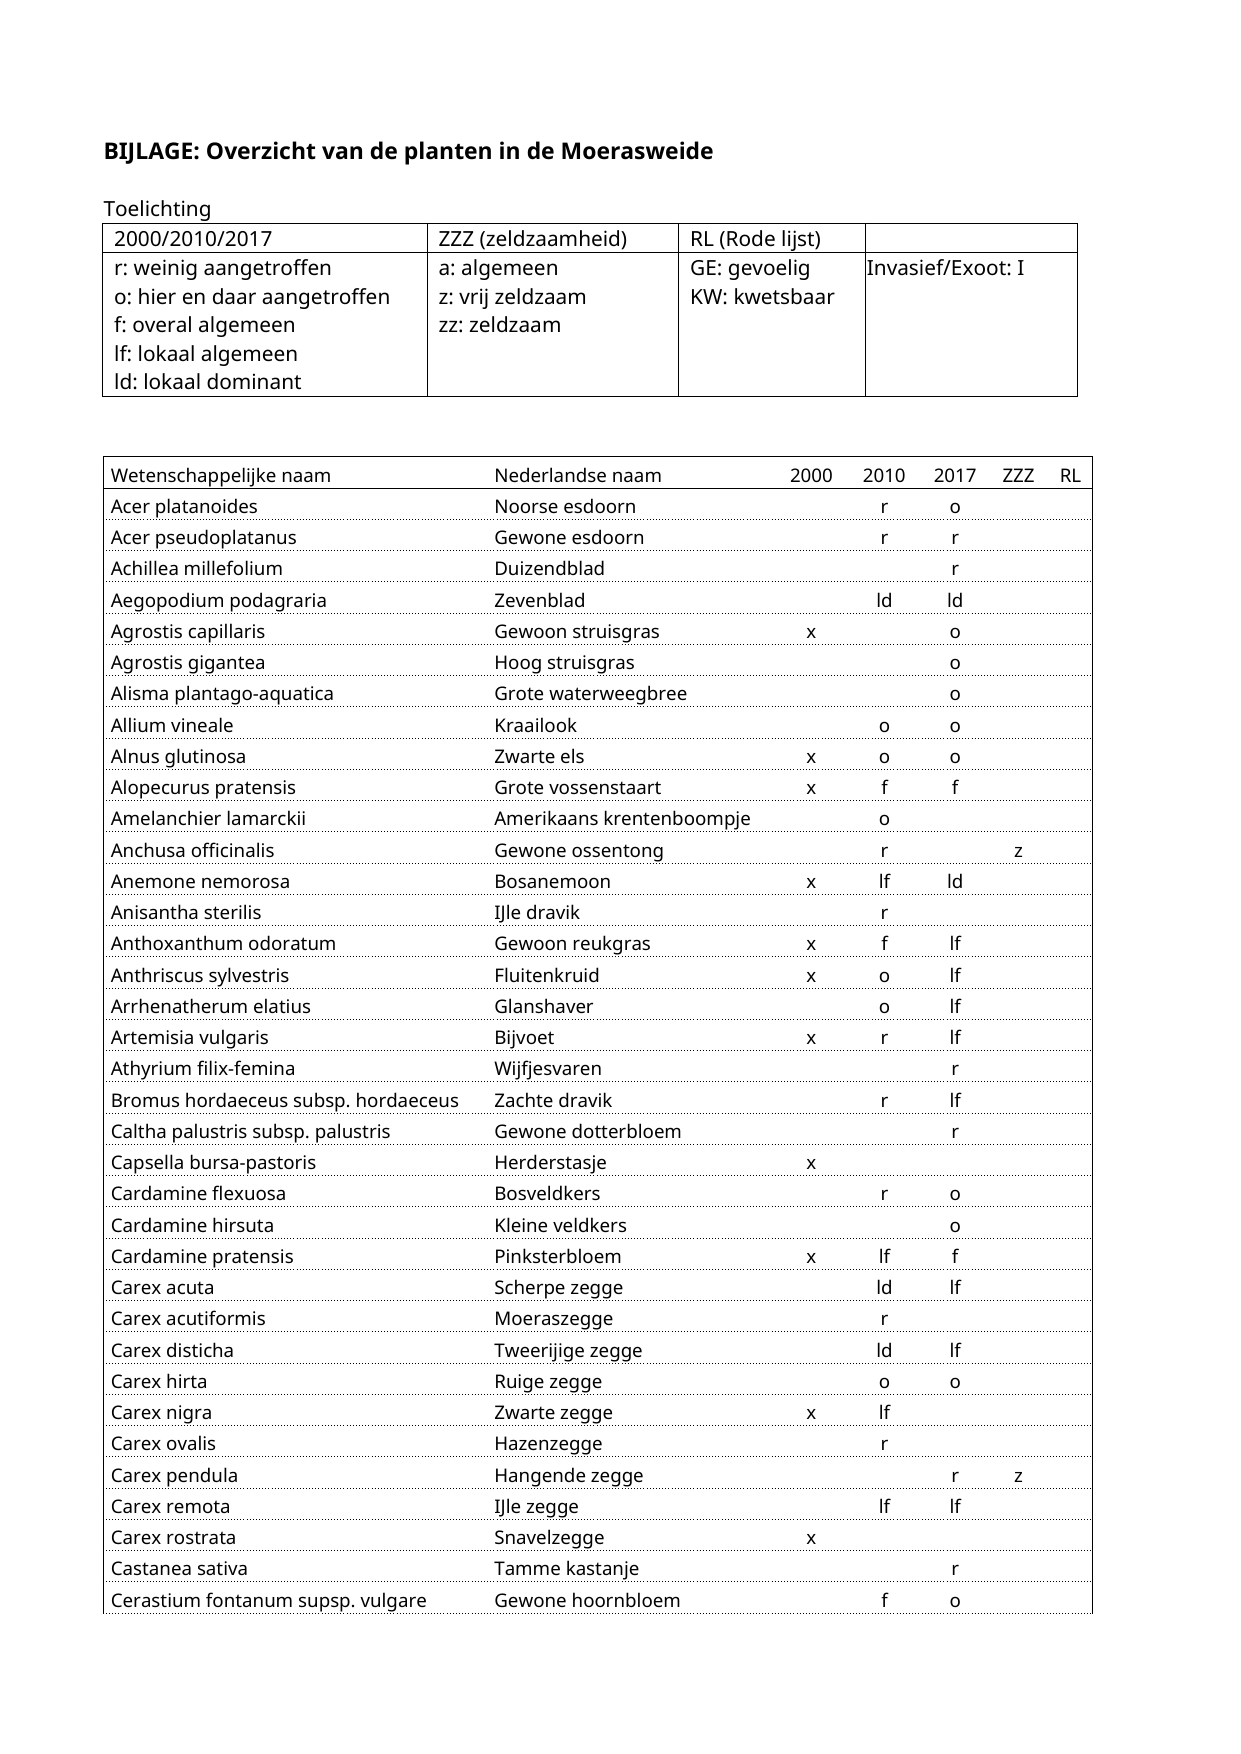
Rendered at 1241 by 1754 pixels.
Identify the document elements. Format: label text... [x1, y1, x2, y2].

table_cell [989, 1331, 1048, 1362]
table_cell o [921, 675, 989, 706]
table_cell Zachte dravik [487, 1081, 775, 1112]
table_cell lf [921, 925, 989, 956]
table_cell Pinksterbloem [487, 1238, 775, 1269]
table_header 2017 [921, 457, 989, 487]
table_cell Achillea millefolium [104, 550, 487, 581]
table_cell [989, 1206, 1048, 1237]
table_cell Ruige zegge [487, 1363, 775, 1394]
table_cell ld [921, 581, 989, 612]
table_cell o [847, 800, 921, 831]
table_cell r [847, 894, 921, 925]
table_cell o [847, 738, 921, 769]
table_cell [847, 1206, 921, 1237]
table_cell o [847, 956, 921, 987]
table_cell Hazenzegge [487, 1425, 775, 1456]
table_cell [1048, 1238, 1092, 1269]
table_cell [989, 1519, 1048, 1550]
table_cell Gewoon reukgras [487, 925, 775, 956]
table_cell f [921, 1238, 989, 1269]
table_cell [1048, 863, 1092, 894]
table_cell [1048, 831, 1092, 862]
table_cell [989, 644, 1048, 675]
table_cell Acer pseudoplatanus [104, 519, 487, 550]
table_cell [847, 613, 921, 644]
table_cell [989, 1581, 1048, 1612]
table_cell [775, 1300, 847, 1331]
table_cell Carex acutiformis [104, 1300, 487, 1331]
table_cell lf [847, 863, 921, 894]
table_cell [775, 1050, 847, 1081]
table_cell [1048, 1394, 1092, 1425]
table_cell Fluitenkruid [487, 956, 775, 987]
table_header 2010 [847, 457, 921, 487]
table_cell [1048, 706, 1092, 737]
table_cell [989, 956, 1048, 987]
table_cell lf [847, 1394, 921, 1425]
table_cell [775, 1081, 847, 1112]
table_cell [775, 1456, 847, 1487]
table_cell [775, 1581, 847, 1612]
table_cell [989, 800, 1048, 831]
table_cell [989, 1394, 1048, 1425]
table_cell [1048, 1144, 1092, 1175]
table_cell Acer platanoides [104, 489, 487, 519]
table_cell [847, 1550, 921, 1581]
table_cell x [775, 863, 847, 894]
table_cell lf [921, 1331, 989, 1362]
table_cell [989, 489, 1048, 519]
table_header ZZZ [989, 457, 1048, 487]
table_cell Hoog struisgras [487, 644, 775, 675]
table_cell Anthoxanthum odoratum [104, 925, 487, 956]
table_cell Anchusa officinalis [104, 831, 487, 862]
table_cell lf [921, 1269, 989, 1300]
table_cell Aegopodium podagraria [104, 581, 487, 612]
table_header 2000/2010/2017 [103, 224, 427, 252]
table_cell [1048, 1581, 1092, 1612]
table_cell [775, 1175, 847, 1206]
text BIJLAGE: Overzicht van de planten in de Moerasweide [103, 135, 1093, 166]
table_cell r [847, 519, 921, 550]
table_cell [847, 550, 921, 581]
table_cell [775, 831, 847, 862]
table_cell o [921, 644, 989, 675]
table_cell Zwarte zegge [487, 1394, 775, 1425]
table_cell Zwarte els [487, 738, 775, 769]
table_cell Alisma plantago-aquatica [104, 675, 487, 706]
table_cell Hangende zegge [487, 1456, 775, 1487]
table_header ZZZ (zeldzaamheid) [428, 224, 678, 252]
table_cell [989, 706, 1048, 737]
table_cell [989, 1050, 1048, 1081]
table_cell [1048, 1300, 1092, 1331]
table_cell o [921, 1581, 989, 1612]
table_cell [1048, 1081, 1092, 1112]
table_cell [775, 894, 847, 925]
table_cell Amerikaans krentenboompje [487, 800, 775, 831]
table_cell x [775, 925, 847, 956]
table_cell o [921, 738, 989, 769]
table_cell r: weinig aangetroffen o: hier en daar aangetroffen f: overal algemeen lf: lokaal algemeen ld: lokaal dominant [103, 253, 427, 396]
table_cell [1048, 800, 1092, 831]
table_cell [775, 800, 847, 831]
table_cell r [847, 1175, 921, 1206]
table_cell [989, 581, 1048, 612]
table_cell [1048, 738, 1092, 769]
table_cell [775, 1113, 847, 1144]
table_cell [989, 1019, 1048, 1050]
table_cell Anisantha sterilis [104, 894, 487, 925]
table_cell Cerastium fontanum supsp. vulgare [104, 1581, 487, 1612]
table_cell Bijvoet [487, 1019, 775, 1050]
table_cell o [847, 706, 921, 737]
table_cell [847, 675, 921, 706]
table_cell [775, 1331, 847, 1362]
table_cell Carex hirta [104, 1363, 487, 1394]
table_cell Kleine veldkers [487, 1206, 775, 1237]
table_cell [1048, 988, 1092, 1019]
table_cell Scherpe zegge [487, 1269, 775, 1300]
table_cell x [775, 1144, 847, 1175]
table_cell Castanea sativa [104, 1550, 487, 1581]
table_cell [1048, 925, 1092, 956]
table_cell [989, 1175, 1048, 1206]
table_cell [1048, 1019, 1092, 1050]
table_cell o [921, 1175, 989, 1206]
table_cell Carex disticha [104, 1331, 487, 1362]
table_cell GE: gevoelig KW: kwetsbaar [679, 253, 865, 396]
table_cell r [847, 489, 921, 519]
table_header RL (Rode lijst) [679, 224, 865, 252]
table_cell IJle zegge [487, 1488, 775, 1519]
table_cell Athyrium filix-femina [104, 1050, 487, 1081]
table_cell [989, 1425, 1048, 1456]
table_cell [775, 1363, 847, 1394]
table_cell [1048, 956, 1092, 987]
table_cell Capsella bursa-pastoris [104, 1144, 487, 1175]
table_cell [1048, 1519, 1092, 1550]
table_cell [989, 675, 1048, 706]
table_header Nederlandse naam [487, 457, 775, 487]
table_cell f [847, 769, 921, 800]
table_cell Gewone dotterbloem [487, 1113, 775, 1144]
table_cell lf [921, 988, 989, 1019]
table_cell [1048, 550, 1092, 581]
table_cell lf [847, 1238, 921, 1269]
table_cell [1048, 769, 1092, 800]
table_cell o [921, 489, 989, 519]
table_cell [1048, 1206, 1092, 1237]
table_cell Moeraszegge [487, 1300, 775, 1331]
table_cell [989, 550, 1048, 581]
table_cell Wijfjesvaren [487, 1050, 775, 1081]
table_cell [1048, 489, 1092, 519]
table_cell [1048, 519, 1092, 550]
table_cell [989, 894, 1048, 925]
table_cell Gewoon struisgras [487, 613, 775, 644]
table_cell [921, 1425, 989, 1456]
table_cell Bosanemoon [487, 863, 775, 894]
table_cell o [847, 1363, 921, 1394]
table_cell x [775, 769, 847, 800]
table_cell [921, 894, 989, 925]
table_cell ld [847, 1331, 921, 1362]
table_cell Cardamine flexuosa [104, 1175, 487, 1206]
table_cell ld [921, 863, 989, 894]
table_cell Zevenblad [487, 581, 775, 612]
table_cell [989, 1363, 1048, 1394]
table_cell Grote vossenstaart [487, 769, 775, 800]
table_cell [775, 489, 847, 519]
table_cell [1048, 1269, 1092, 1300]
table_cell x [775, 1019, 847, 1050]
table_cell Duizendblad [487, 550, 775, 581]
table_cell [1048, 1175, 1092, 1206]
table_cell [775, 1550, 847, 1581]
table_cell Gewone hoornbloem [487, 1581, 775, 1612]
table_cell lf [921, 1081, 989, 1112]
table_cell Allium vineale [104, 706, 487, 737]
table_cell lf [921, 956, 989, 987]
table_cell [847, 1113, 921, 1144]
table_cell [989, 988, 1048, 1019]
table_cell o [921, 1206, 989, 1237]
table_cell [775, 675, 847, 706]
table_cell [921, 1394, 989, 1425]
table_cell x [775, 738, 847, 769]
table_cell o [921, 613, 989, 644]
table_cell [775, 988, 847, 1019]
table_cell x [775, 1519, 847, 1550]
table_cell Gewone esdoorn [487, 519, 775, 550]
table_cell [1048, 581, 1092, 612]
table_cell Caltha palustris subsp. palustris [104, 1113, 487, 1144]
table_cell [775, 706, 847, 737]
table_cell lf [921, 1488, 989, 1519]
table_cell [989, 1488, 1048, 1519]
table_cell [989, 613, 1048, 644]
table_cell [775, 1206, 847, 1237]
table_cell [847, 1456, 921, 1487]
table_cell [1048, 1488, 1092, 1519]
table_cell r [921, 1113, 989, 1144]
table_cell Noorse esdoorn [487, 489, 775, 519]
table_header [866, 224, 1077, 252]
table_cell [775, 581, 847, 612]
table_cell Alnus glutinosa [104, 738, 487, 769]
table_cell IJle dravik [487, 894, 775, 925]
table_cell Carex pendula [104, 1456, 487, 1487]
table_cell [989, 863, 1048, 894]
table_cell x [775, 1394, 847, 1425]
table_cell Gewone ossentong [487, 831, 775, 862]
table_cell [921, 800, 989, 831]
table_header 2000 [775, 457, 847, 487]
table_cell Tamme kastanje [487, 1550, 775, 1581]
table_cell Agrostis gigantea [104, 644, 487, 675]
table_cell [989, 1238, 1048, 1269]
table_cell [921, 1519, 989, 1550]
table_cell o [921, 706, 989, 737]
table_cell [1048, 1550, 1092, 1581]
table_cell z [989, 1456, 1048, 1487]
table_cell x [775, 1238, 847, 1269]
table_cell Carex rostrata [104, 1519, 487, 1550]
table_cell lf [921, 1019, 989, 1050]
table_cell r [847, 1300, 921, 1331]
table_cell [989, 1269, 1048, 1300]
table_cell Artemisia vulgaris [104, 1019, 487, 1050]
table_cell Snavelzegge [487, 1519, 775, 1550]
table_cell Carex ovalis [104, 1425, 487, 1456]
table_cell x [775, 956, 847, 987]
table_cell [989, 1300, 1048, 1331]
table_cell r [847, 1081, 921, 1112]
table_cell Carex remota [104, 1488, 487, 1519]
table_cell [775, 1488, 847, 1519]
table_cell Tweerijige zegge [487, 1331, 775, 1362]
table_cell [775, 519, 847, 550]
table_cell [847, 1050, 921, 1081]
table_cell Grote waterweegbree [487, 675, 775, 706]
table_cell Bromus hordaeceus subsp. hordaeceus [104, 1081, 487, 1112]
table_cell Cardamine hirsuta [104, 1206, 487, 1237]
table_cell [1048, 675, 1092, 706]
table_cell ld [847, 1269, 921, 1300]
table_cell [775, 550, 847, 581]
table_cell o [921, 1363, 989, 1394]
table_cell [989, 769, 1048, 800]
table_cell a: algemeen z: vrij zeldzaam zz: zeldzaam [428, 253, 678, 396]
table_cell Kraailook [487, 706, 775, 737]
table_cell Invasief/Exoot: I [866, 253, 1077, 396]
table_cell r [921, 1550, 989, 1581]
table_cell r [921, 1050, 989, 1081]
table_cell [847, 644, 921, 675]
table_cell [989, 519, 1048, 550]
table_cell [1048, 613, 1092, 644]
table_cell Alopecurus pratensis [104, 769, 487, 800]
table_cell [989, 925, 1048, 956]
table_cell z [989, 831, 1048, 862]
table_cell r [921, 550, 989, 581]
table_cell Herderstasje [487, 1144, 775, 1175]
table_cell Agrostis capillaris [104, 613, 487, 644]
table_header Wetenschappelijke naam [104, 457, 487, 487]
table_cell lf [847, 1488, 921, 1519]
table_cell Carex acuta [104, 1269, 487, 1300]
table_cell o [847, 988, 921, 1019]
table_cell [921, 1300, 989, 1331]
table_cell [775, 1425, 847, 1456]
table_cell [1048, 1456, 1092, 1487]
table_cell r [847, 1019, 921, 1050]
table_cell [775, 644, 847, 675]
table_cell f [921, 769, 989, 800]
table_cell r [921, 1456, 989, 1487]
table_cell [989, 1113, 1048, 1144]
table_cell Cardamine pratensis [104, 1238, 487, 1269]
table_cell [1048, 1113, 1092, 1144]
table_cell [1048, 1331, 1092, 1362]
table_cell Bosveldkers [487, 1175, 775, 1206]
table_cell Anthriscus sylvestris [104, 956, 487, 987]
table_cell Arrhenatherum elatius [104, 988, 487, 1019]
table_cell Glanshaver [487, 988, 775, 1019]
table_cell r [847, 831, 921, 862]
table_header RL [1048, 457, 1092, 487]
table_cell ld [847, 581, 921, 612]
table_cell f [847, 1581, 921, 1612]
table_cell [1048, 1425, 1092, 1456]
table_cell f [847, 925, 921, 956]
table_cell x [775, 613, 847, 644]
table_cell [847, 1519, 921, 1550]
table_cell [1048, 1363, 1092, 1394]
table_cell [847, 1144, 921, 1175]
table_cell [1048, 644, 1092, 675]
table_cell r [847, 1425, 921, 1456]
table_cell [775, 1269, 847, 1300]
table_cell [989, 1081, 1048, 1112]
table_cell [1048, 894, 1092, 925]
table_cell r [921, 519, 989, 550]
table_cell [1048, 1050, 1092, 1081]
table_cell Carex nigra [104, 1394, 487, 1425]
table_cell [989, 1550, 1048, 1581]
table_cell [921, 831, 989, 862]
table_cell [989, 1144, 1048, 1175]
table_cell [989, 738, 1048, 769]
text Toelichting [103, 194, 1093, 223]
table_cell Anemone nemorosa [104, 863, 487, 894]
table_cell Amelanchier lamarckii [104, 800, 487, 831]
table_cell [921, 1144, 989, 1175]
